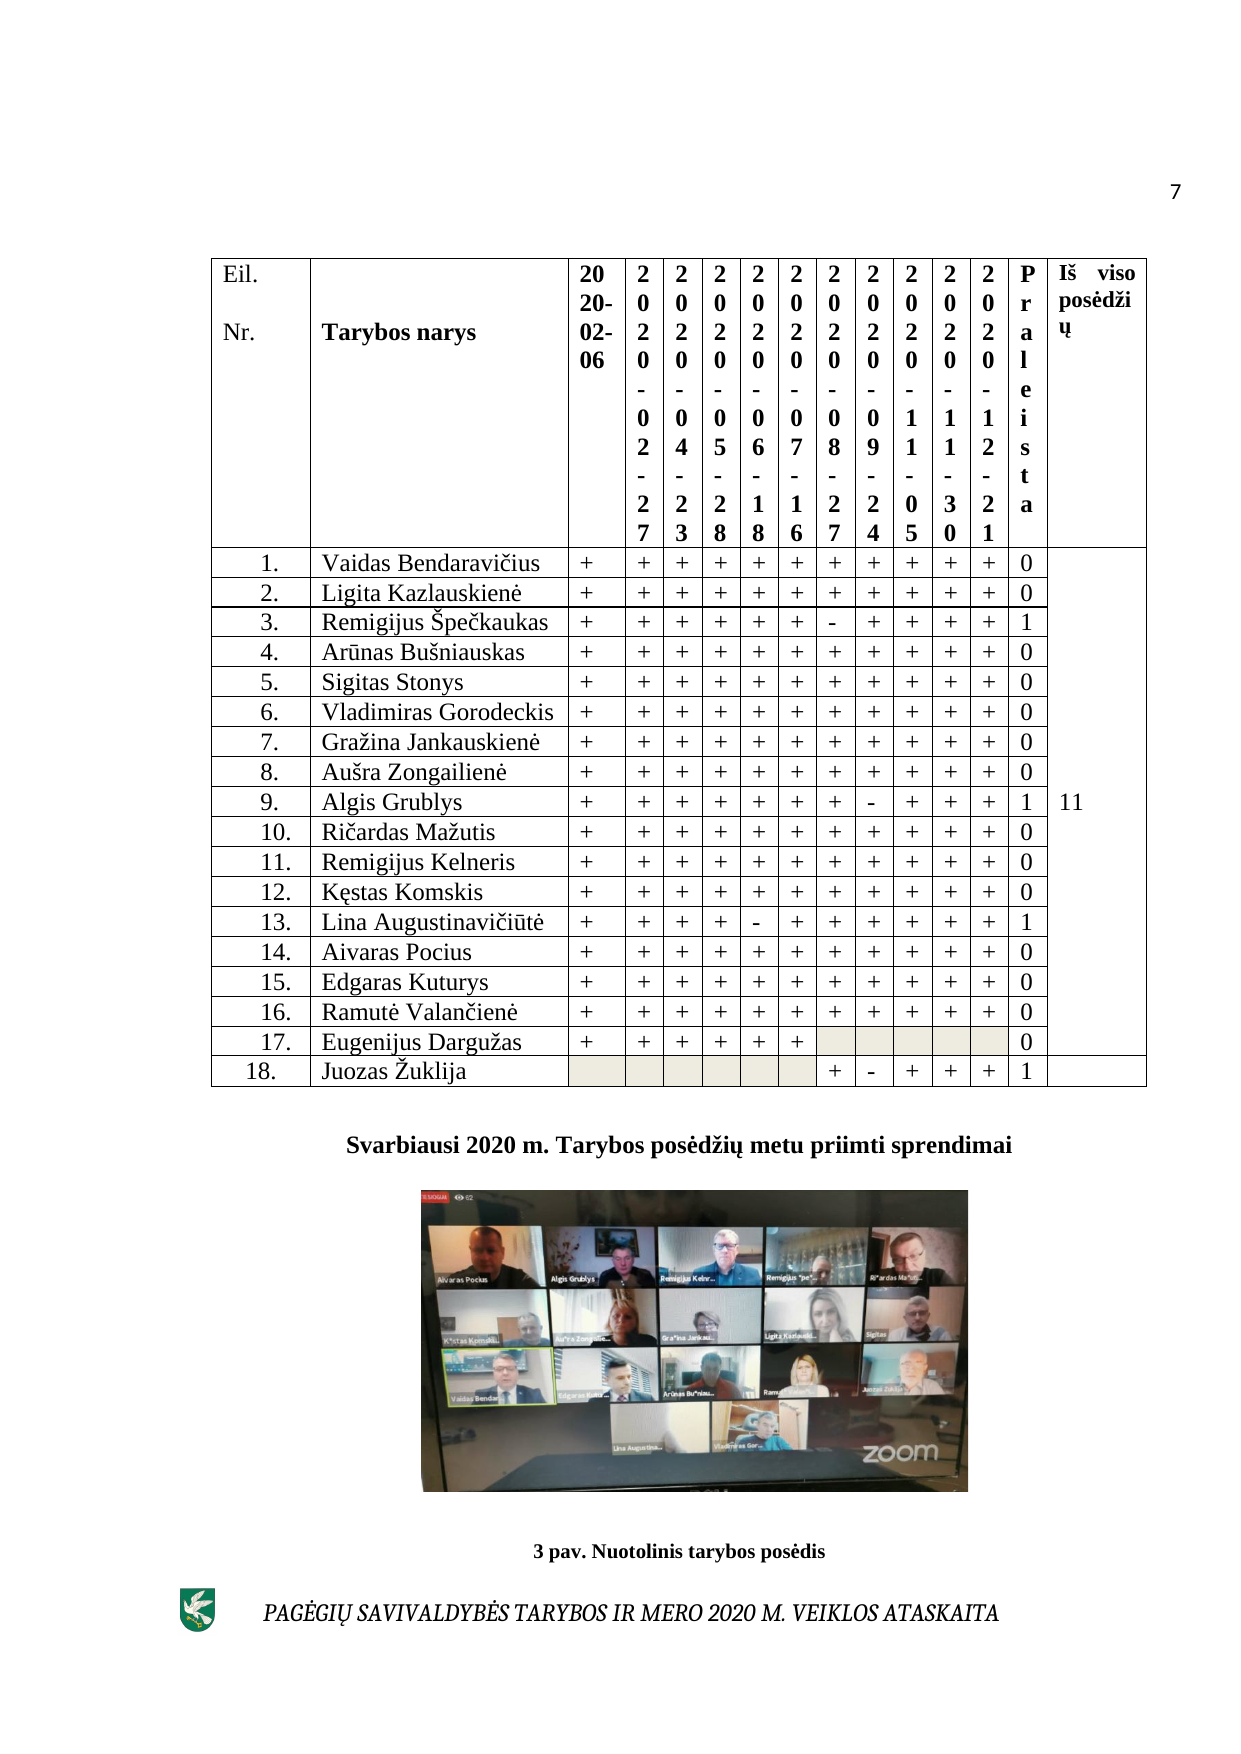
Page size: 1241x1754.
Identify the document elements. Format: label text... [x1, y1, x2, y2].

table_cell [856, 1027, 893, 1055]
table_cell + [703, 637, 740, 666]
table_cell + [569, 548, 625, 577]
table_cell 1 [1009, 1056, 1047, 1086]
table_cell Ligita Kazlauskienė [311, 578, 568, 606]
table_cell + [817, 817, 855, 846]
table_cell + [664, 877, 702, 906]
table_cell + [971, 578, 1008, 606]
table_cell + [856, 847, 893, 876]
table_cell Juozas Žuklija [311, 1056, 568, 1086]
table_cell [779, 1056, 816, 1086]
table_cell + [664, 727, 702, 756]
table_cell + [569, 967, 625, 996]
table_cell + [933, 787, 970, 816]
table_cell + [817, 697, 855, 726]
table_cell + [971, 937, 1008, 966]
table_header 2020-06-18 [741, 259, 778, 547]
table_cell + [817, 637, 855, 666]
table_cell + [741, 787, 778, 816]
table_cell + [856, 608, 893, 636]
table_cell + [703, 548, 740, 577]
table_cell + [933, 548, 970, 577]
table_header 2020-02-06 [569, 259, 625, 547]
table_cell + [971, 697, 1008, 726]
table_cell + [894, 727, 932, 756]
table_header Tarybos narys [311, 259, 568, 547]
table_cell Edgaras Kuturys [311, 967, 568, 996]
table_cell 4. [212, 637, 310, 666]
table_cell + [703, 967, 740, 996]
table_cell + [626, 847, 663, 876]
table_cell + [626, 697, 663, 726]
table_cell 18. [212, 1056, 310, 1086]
table_cell + [817, 787, 855, 816]
table_cell + [626, 967, 663, 996]
table_cell + [971, 877, 1008, 906]
table_cell Kęstas Komskis [311, 877, 568, 906]
table_cell + [569, 817, 625, 846]
table_cell + [933, 847, 970, 876]
table_cell [817, 1027, 855, 1055]
table_cell + [971, 847, 1008, 876]
table_cell + [779, 817, 816, 846]
table_cell + [779, 937, 816, 966]
table_header 2020-08-27 [817, 259, 855, 547]
table_cell + [664, 997, 702, 1026]
table_cell + [856, 667, 893, 696]
table_cell + [817, 967, 855, 996]
table_cell Vaidas Bendaravičius [311, 548, 568, 577]
table_cell 14. [212, 937, 310, 966]
table_cell 5. [212, 667, 310, 696]
table_cell 6. [212, 697, 310, 726]
table_cell + [569, 787, 625, 816]
table_cell + [626, 997, 663, 1026]
table_cell + [664, 757, 702, 786]
table_cell + [779, 787, 816, 816]
table_cell + [779, 907, 816, 936]
table_cell + [703, 578, 740, 606]
table_cell + [894, 817, 932, 846]
table_cell + [779, 697, 816, 726]
table_cell + [933, 608, 970, 636]
table_cell + [664, 937, 702, 966]
table_cell 7. [212, 727, 310, 756]
table_cell [971, 1027, 1008, 1055]
table_cell + [817, 997, 855, 1026]
table_header 2020- 11-05 [894, 259, 932, 547]
table_header Praleista [1009, 259, 1047, 547]
table_cell 0 [1009, 937, 1047, 966]
table_cell + [856, 757, 893, 786]
table_cell + [856, 997, 893, 1026]
table_cell + [779, 548, 816, 577]
table_cell Arūnas Bušniauskas [311, 637, 568, 666]
table_cell + [933, 997, 970, 1026]
table_cell + [626, 637, 663, 666]
table_cell + [569, 697, 625, 726]
table_cell 16. [212, 997, 310, 1026]
table_cell + [971, 727, 1008, 756]
table_cell Lina Augustinavičiūtė [311, 907, 568, 936]
table_cell + [741, 608, 778, 636]
table_cell + [894, 907, 932, 936]
table_cell + [856, 907, 893, 936]
table_cell + [664, 787, 702, 816]
table_cell 9. [212, 787, 310, 816]
table_cell + [779, 847, 816, 876]
table_cell + [626, 787, 663, 816]
table_cell + [779, 637, 816, 666]
table_cell + [894, 548, 932, 577]
table_cell + [933, 817, 970, 846]
table_cell 0 [1009, 667, 1047, 696]
table_cell 0 [1009, 877, 1047, 906]
table_cell + [703, 787, 740, 816]
table_cell + [971, 817, 1008, 846]
table_cell + [664, 967, 702, 996]
table_cell + [664, 578, 702, 606]
table_cell + [971, 907, 1008, 936]
table_cell + [569, 637, 625, 666]
table_cell + [664, 637, 702, 666]
table_cell + [703, 817, 740, 846]
table_cell - [856, 787, 893, 816]
table_cell + [741, 727, 778, 756]
table_cell + [626, 757, 663, 786]
table_cell [741, 1056, 778, 1086]
table_cell 0 [1009, 548, 1047, 577]
table_cell Aivaras Pocius [311, 937, 568, 966]
table_cell + [703, 937, 740, 966]
table_cell Eugenijus Dargužas [311, 1027, 568, 1055]
table_cell + [856, 727, 893, 756]
table_cell 11 [1048, 548, 1146, 1055]
table_cell + [971, 997, 1008, 1026]
table_cell [664, 1056, 702, 1086]
table_cell + [664, 608, 702, 636]
table_cell 2. [212, 578, 310, 606]
table_cell + [626, 608, 663, 636]
table_cell + [856, 548, 893, 577]
table_cell + [933, 697, 970, 726]
table_cell + [933, 877, 970, 906]
table_cell 0 [1009, 578, 1047, 606]
table_cell + [971, 757, 1008, 786]
table_header 2020-11-30 [933, 259, 970, 547]
table_cell + [894, 937, 932, 966]
table_header 2020-09-24 [856, 259, 893, 547]
table_cell 0 [1009, 847, 1047, 876]
table_cell + [703, 757, 740, 786]
table_cell 1 [1009, 787, 1047, 816]
table_cell 0 [1009, 997, 1047, 1026]
table_cell + [894, 578, 932, 606]
table_cell + [856, 967, 893, 996]
table_cell + [741, 697, 778, 726]
table_cell + [569, 847, 625, 876]
text Svarbiausi 2020 m. Tarybos posėdžių metu priimti sprendimai [177, 1130, 1181, 1158]
table_header 2020-12-21 [971, 259, 1008, 547]
table_cell + [703, 608, 740, 636]
table_cell + [971, 967, 1008, 996]
table_cell Vladimiras Gorodeckis [311, 697, 568, 726]
table_cell + [817, 937, 855, 966]
table_cell + [817, 847, 855, 876]
table_cell - [817, 608, 855, 636]
table_cell + [817, 667, 855, 696]
table_cell + [569, 877, 625, 906]
table_cell + [779, 727, 816, 756]
table_cell + [933, 1056, 970, 1086]
table_header 2020-02-27 [626, 259, 663, 547]
table_cell + [741, 667, 778, 696]
table_cell + [569, 997, 625, 1026]
table_cell 11. [212, 847, 310, 876]
table_cell + [703, 727, 740, 756]
table_cell + [779, 757, 816, 786]
table_cell + [817, 578, 855, 606]
table_cell + [779, 967, 816, 996]
table_cell + [817, 727, 855, 756]
table_cell 15. [212, 967, 310, 996]
table_cell + [894, 697, 932, 726]
table_cell + [856, 937, 893, 966]
table_cell + [971, 787, 1008, 816]
table_cell + [569, 578, 625, 606]
table_cell + [569, 727, 625, 756]
table_cell + [703, 907, 740, 936]
table_cell 8. [212, 757, 310, 786]
table_cell + [894, 847, 932, 876]
table_cell [703, 1056, 740, 1086]
table_cell + [779, 578, 816, 606]
table_cell + [703, 847, 740, 876]
table_cell 0 [1009, 637, 1047, 666]
table_cell [1048, 1056, 1146, 1086]
table_cell 0 [1009, 1027, 1047, 1055]
table_cell Remigijus Špečkaukas [311, 608, 568, 636]
table_cell + [703, 997, 740, 1026]
table_cell + [817, 907, 855, 936]
table_cell + [626, 877, 663, 906]
table_cell + [703, 667, 740, 696]
table_cell + [779, 1027, 816, 1055]
table_cell + [894, 637, 932, 666]
table_cell + [626, 548, 663, 577]
table_cell + [817, 757, 855, 786]
table_cell + [894, 967, 932, 996]
table_cell [933, 1027, 970, 1055]
table_cell + [569, 608, 625, 636]
table_cell + [856, 877, 893, 906]
table_cell + [856, 697, 893, 726]
table_cell - [856, 1056, 893, 1086]
table_cell + [741, 997, 778, 1026]
table_cell + [664, 1027, 702, 1055]
table_cell + [894, 608, 932, 636]
table_cell + [894, 1056, 932, 1086]
table_cell + [741, 937, 778, 966]
table_cell 1 [1009, 907, 1047, 936]
table_cell + [569, 1027, 625, 1055]
table_cell + [779, 608, 816, 636]
table_cell Sigitas Stonys [311, 667, 568, 696]
table_cell + [894, 667, 932, 696]
table_cell + [971, 1056, 1008, 1086]
table_cell + [894, 997, 932, 1026]
table_cell + [971, 667, 1008, 696]
table_cell + [569, 667, 625, 696]
table_cell + [664, 847, 702, 876]
table_cell Ričardas Mažutis [311, 817, 568, 846]
table_header 2020-05-28 [703, 259, 740, 547]
table_cell + [741, 877, 778, 906]
table_cell + [933, 637, 970, 666]
table_cell 17. [212, 1027, 310, 1055]
table_cell 1 [1009, 608, 1047, 636]
table_cell + [626, 1027, 663, 1055]
table_cell + [779, 877, 816, 906]
table_cell + [626, 727, 663, 756]
table_cell + [817, 877, 855, 906]
table_cell + [703, 877, 740, 906]
table_cell + [703, 697, 740, 726]
table_cell + [779, 667, 816, 696]
table_cell 12. [212, 877, 310, 906]
table_cell 0 [1009, 817, 1047, 846]
table_cell + [971, 637, 1008, 666]
table_cell + [741, 847, 778, 876]
table_cell Ramutė Valančienė [311, 997, 568, 1026]
table_cell + [894, 877, 932, 906]
table_cell + [569, 907, 625, 936]
table_cell + [933, 578, 970, 606]
table_cell + [894, 757, 932, 786]
table_cell 13. [212, 907, 310, 936]
table_cell Algis Grublys [311, 787, 568, 816]
table_cell Gražina Jankauskienė [311, 727, 568, 756]
table_cell 10. [212, 817, 310, 846]
table_header Eil. Nr. [212, 259, 310, 547]
table_cell + [817, 1056, 855, 1086]
table_cell + [741, 757, 778, 786]
table_cell + [664, 907, 702, 936]
table_cell 0 [1009, 697, 1047, 726]
table_cell + [933, 937, 970, 966]
table_cell + [856, 817, 893, 846]
table_cell + [741, 578, 778, 606]
table_cell + [856, 637, 893, 666]
table_cell + [933, 727, 970, 756]
table_cell - [741, 907, 778, 936]
table_cell + [971, 608, 1008, 636]
table_header 2020-04-23 [664, 259, 702, 547]
table_cell + [933, 667, 970, 696]
table_cell + [569, 757, 625, 786]
table_cell [569, 1056, 625, 1086]
table_cell + [664, 667, 702, 696]
table_header 2020-07-16 [779, 259, 816, 547]
table_cell 3. [212, 608, 310, 636]
table_cell + [741, 548, 778, 577]
table_cell + [741, 967, 778, 996]
table_cell + [741, 817, 778, 846]
table_cell 0 [1009, 967, 1047, 996]
table_cell [894, 1027, 932, 1055]
table_cell + [569, 937, 625, 966]
table_cell Aušra Zongailienė [311, 757, 568, 786]
table_cell + [626, 667, 663, 696]
table_cell + [933, 907, 970, 936]
table_cell + [703, 1027, 740, 1055]
table_cell + [626, 937, 663, 966]
table_cell + [971, 548, 1008, 577]
table_cell + [664, 817, 702, 846]
table_cell + [741, 637, 778, 666]
table_cell + [894, 787, 932, 816]
table_cell + [626, 817, 663, 846]
table_cell + [664, 697, 702, 726]
table_cell + [741, 1027, 778, 1055]
table_header Iš viso posėdžių [1048, 259, 1146, 547]
table_cell [626, 1056, 663, 1086]
table_cell + [626, 907, 663, 936]
table_cell + [817, 548, 855, 577]
table_cell 0 [1009, 757, 1047, 786]
table_cell Remigijus Kelneris [311, 847, 568, 876]
table_cell + [779, 997, 816, 1026]
table_cell 0 [1009, 727, 1047, 756]
table_cell + [933, 967, 970, 996]
table_cell 1. [212, 548, 310, 577]
table_cell + [933, 757, 970, 786]
table_cell + [664, 548, 702, 577]
text 3 pav. Nuotolinis tarybos posėdis [177, 1539, 1181, 1563]
table_cell + [626, 578, 663, 606]
table_cell + [856, 578, 893, 606]
